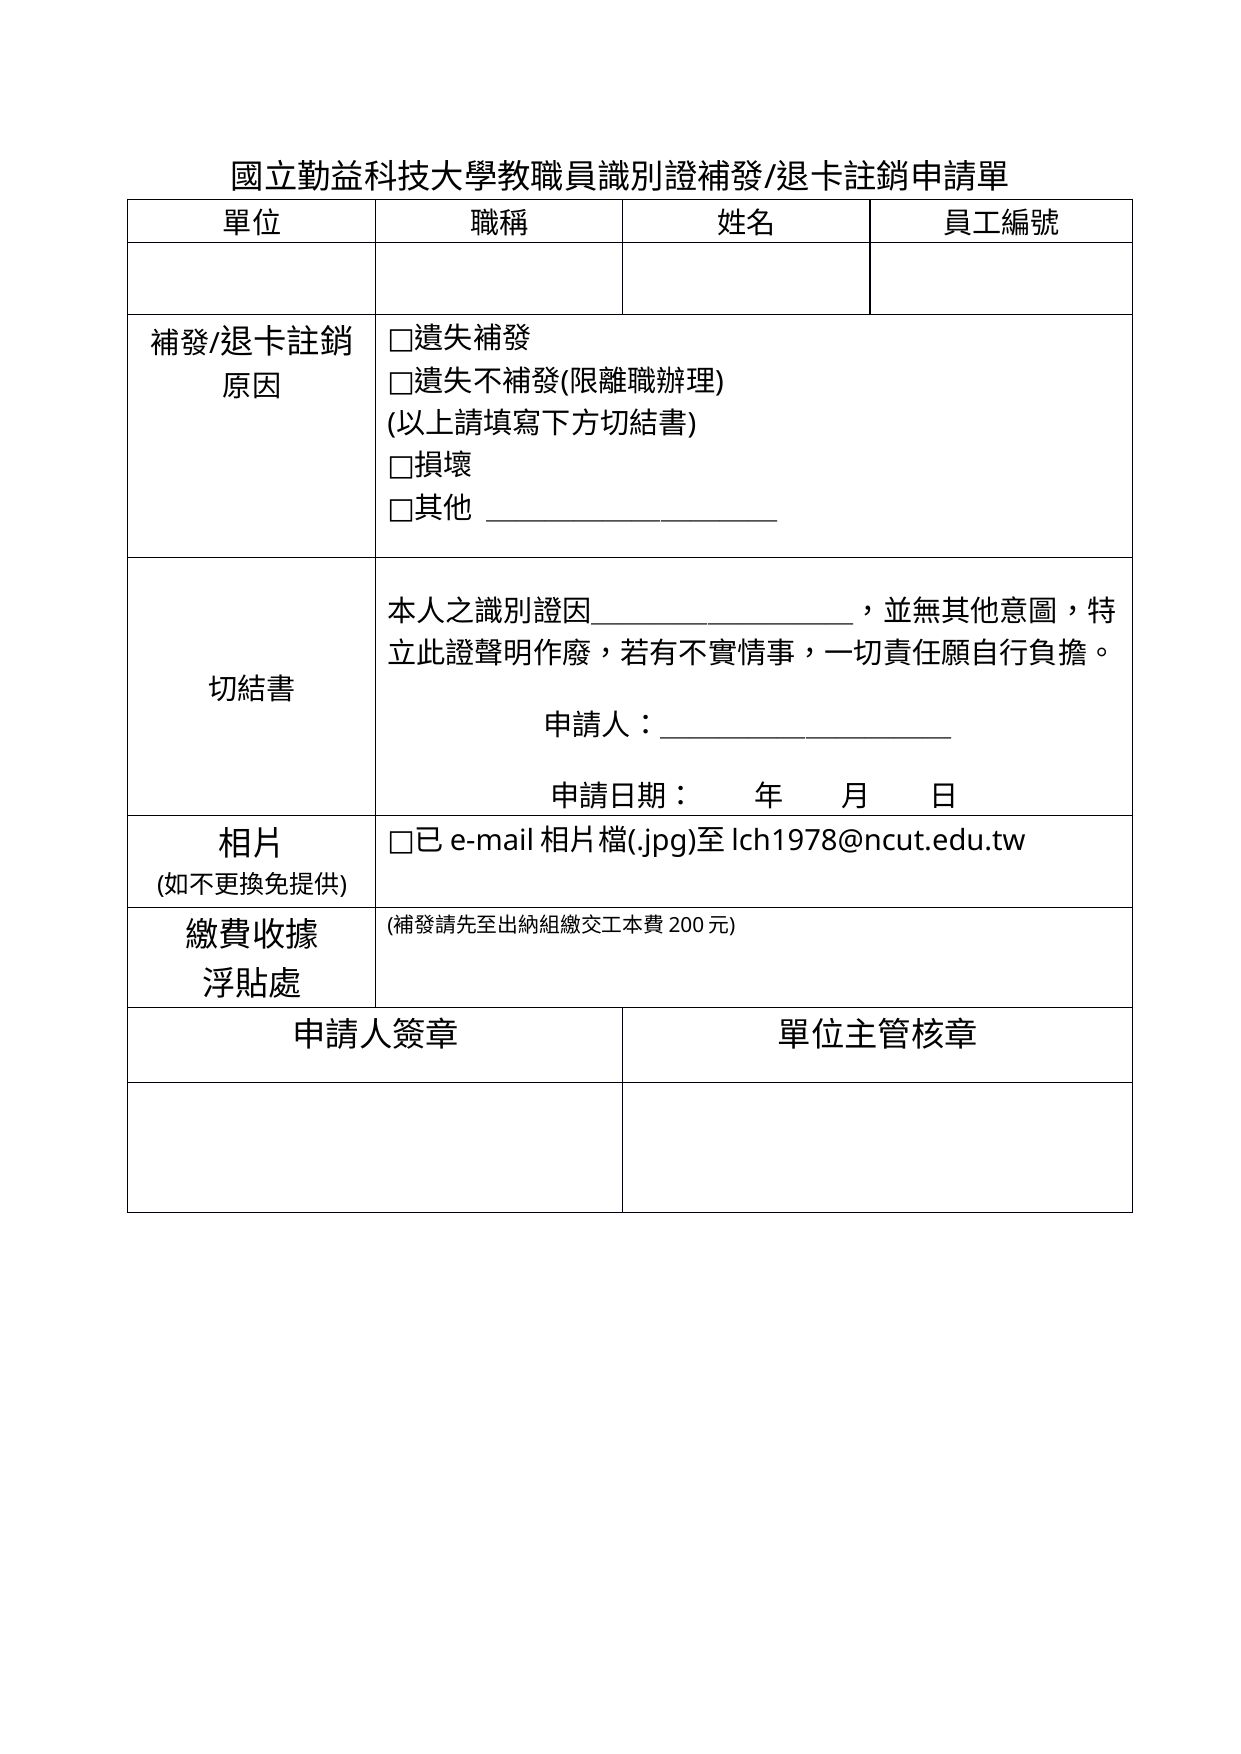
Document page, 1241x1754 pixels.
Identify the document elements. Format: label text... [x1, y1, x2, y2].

text 國立勤益科技大學教職員識別證補發/退卡註銷申請單 [187, 150, 1053, 198]
table_cell [871, 243, 1132, 314]
table_cell 單位主管核章 [623, 1008, 1132, 1082]
table_cell [376, 243, 622, 314]
table_cell □遺失補發 □遺失不補發(限離職辦理) (以上請填寫下方切結書) □損壞 □其他 ＿＿＿＿＿＿＿＿＿＿ [376, 315, 1132, 557]
table_cell 切結書 [128, 558, 375, 815]
table_cell 補發/退卡註銷原因 [128, 315, 375, 557]
table_header 姓名 [623, 200, 869, 242]
table_cell 申請人簽章 [128, 1008, 622, 1082]
table_cell □已e-mail相片檔(.jpg)至lch1978@ncut.edu.tw [376, 816, 1132, 907]
table_cell 繳費收據 浮貼處 [128, 908, 375, 1007]
table_cell [128, 1083, 622, 1212]
table_header 員工編號 [871, 200, 1132, 242]
table_cell [623, 243, 869, 314]
table_cell [623, 1083, 1132, 1212]
table_header 單位 [128, 200, 375, 242]
table_header 職稱 [376, 200, 622, 242]
table_cell [128, 243, 375, 314]
table_cell 相片 (如不更換免提供) [128, 816, 375, 907]
table_cell 本人之識別證因＿＿＿＿＿＿＿＿＿，並無其他意圖，特立此證聲明作廢，若有不實情事，一切責任願自行負擔。 申請人：＿＿＿＿＿＿＿＿＿＿ 申請日期： 年 月 日 [376, 558, 1132, 815]
table_cell (補發請先至出納組繳交工本費200元) [376, 908, 1132, 1007]
